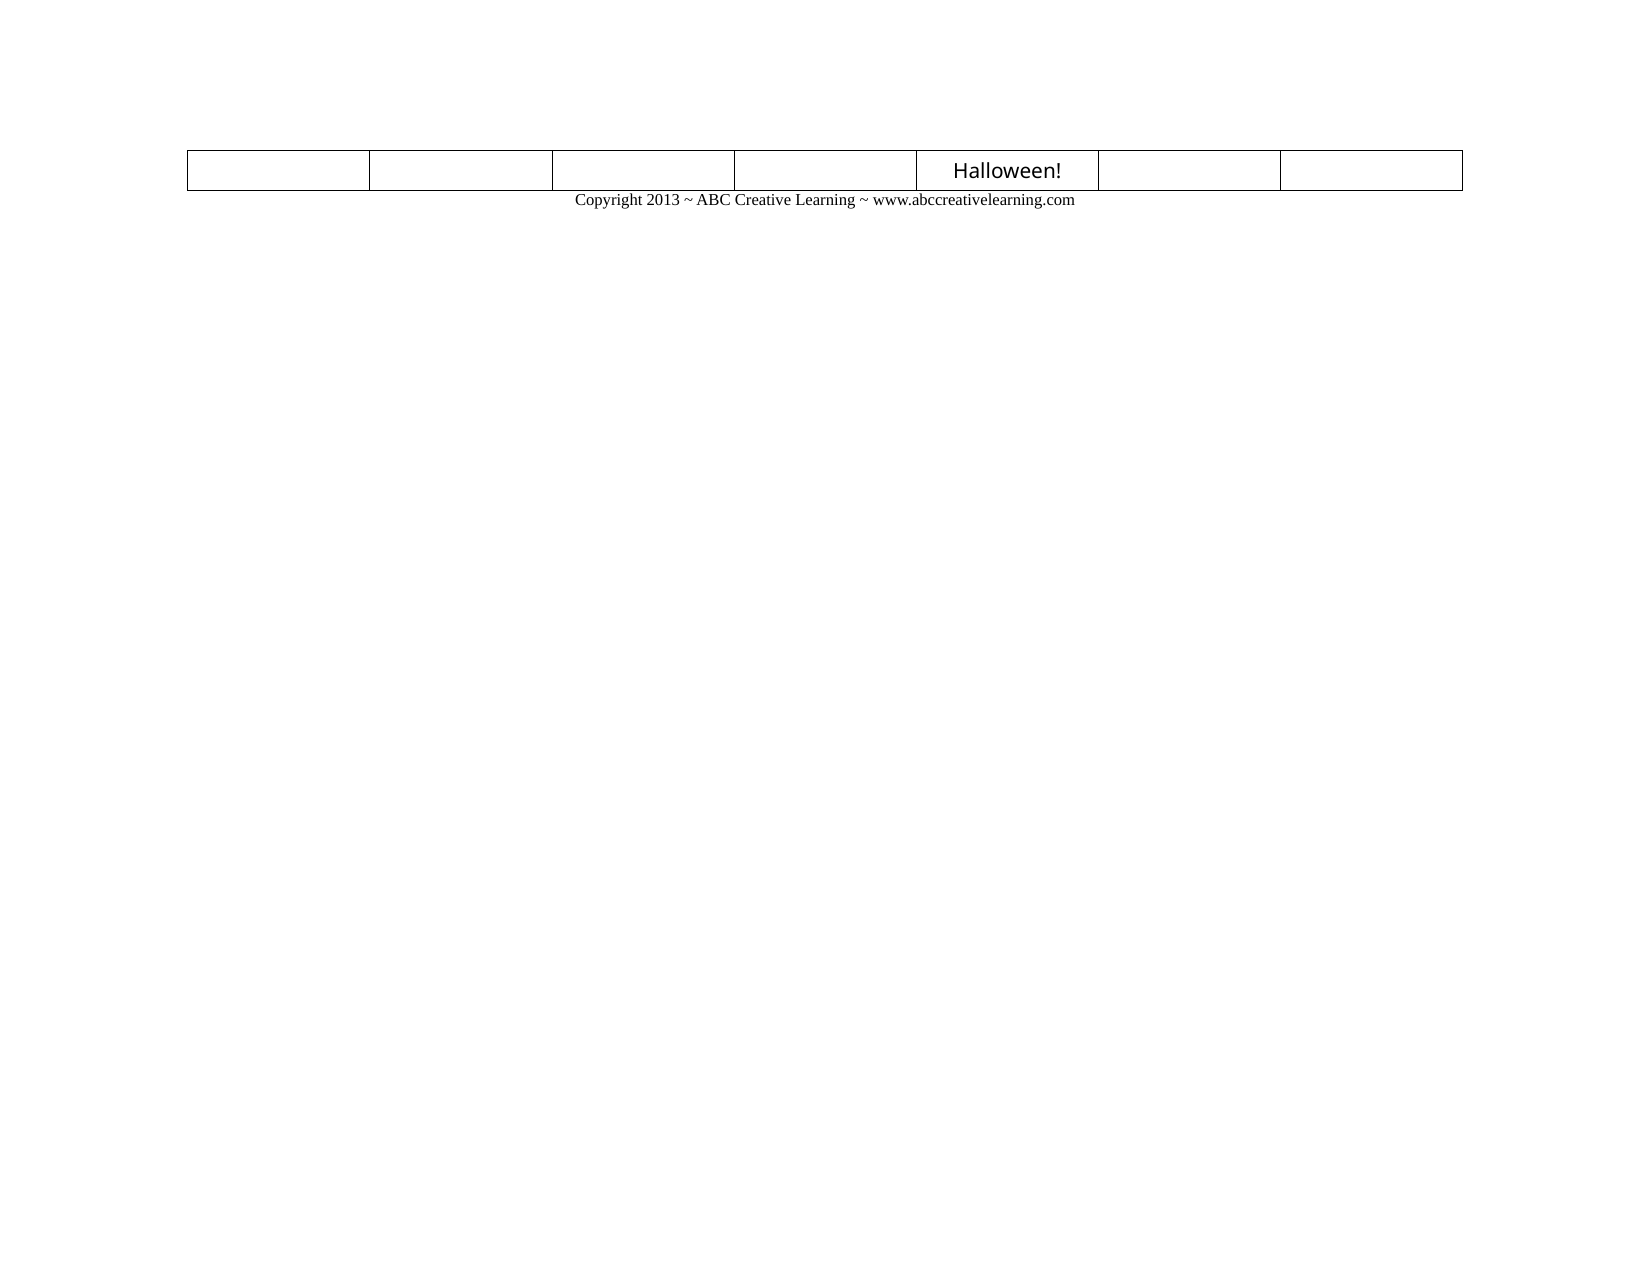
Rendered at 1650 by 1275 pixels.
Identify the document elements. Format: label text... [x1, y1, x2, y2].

table_cell [1281, 151, 1462, 190]
table_cell [188, 151, 369, 190]
table_cell [735, 151, 916, 190]
table_cell Halloween! [917, 151, 1098, 190]
table_cell [553, 151, 734, 190]
text Copyright 2013 ~ ABC Creative Learning ~ www.abccreativelearning.com [187, 191, 1462, 209]
table_cell [1099, 151, 1280, 190]
table_cell [370, 151, 552, 190]
